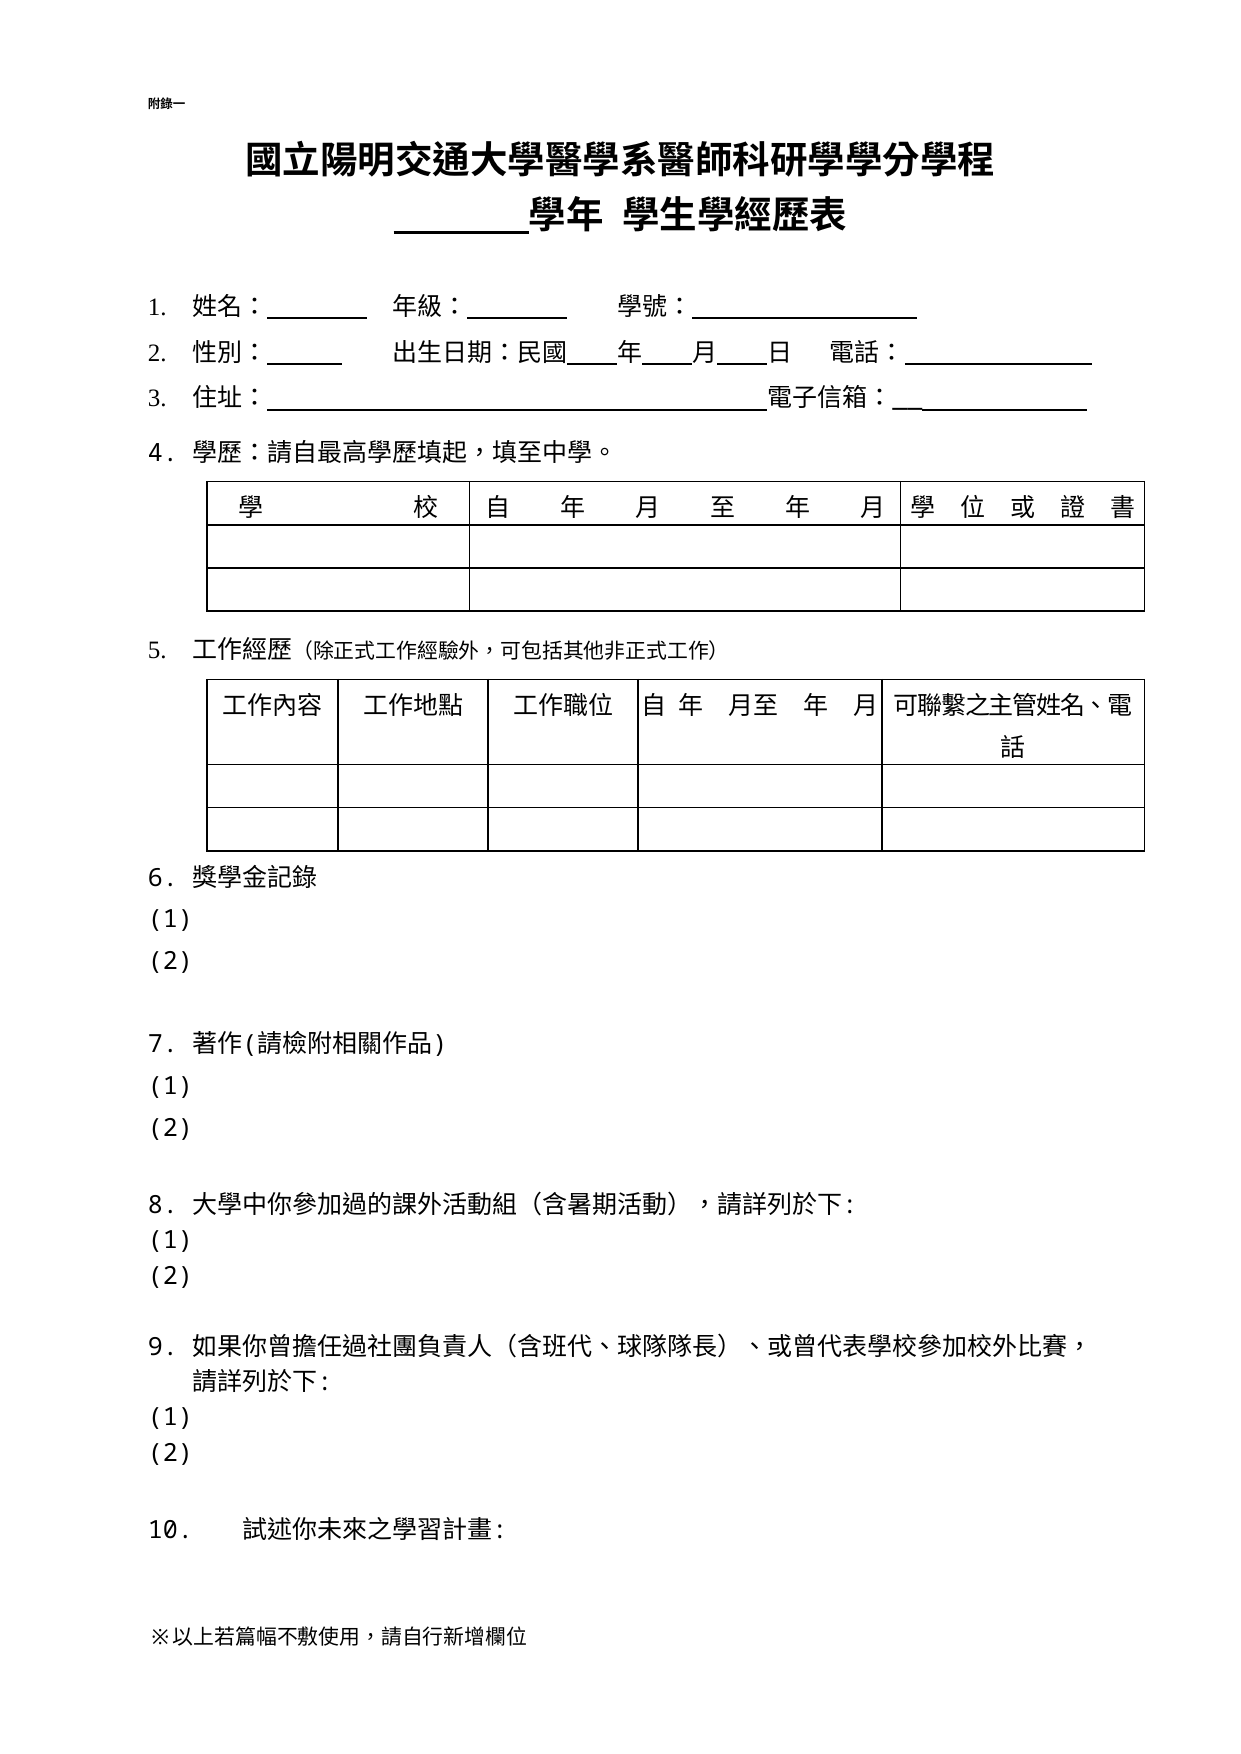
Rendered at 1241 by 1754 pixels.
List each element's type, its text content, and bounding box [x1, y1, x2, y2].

text (2) [148, 935, 1092, 977]
list 姓名： 年級： 學號： [148, 277, 1092, 322]
text (2) [148, 1102, 1092, 1143]
text (1) [148, 1397, 1092, 1433]
table_header 學 位 或 證 書 [901, 482, 1144, 524]
list 著作(請檢附相關作品) [148, 1018, 1092, 1060]
table_cell [883, 808, 1144, 850]
table_header 工作內容 [208, 680, 337, 763]
list 大學中你參加過的課外活動組（含暑期活動），請詳列於下: [148, 1185, 1092, 1220]
list 獎學金記錄 [148, 852, 1092, 893]
table_cell [339, 808, 487, 850]
list 學歷：請自最高學歷填起，填至中學。 [148, 427, 1092, 468]
text (1) [148, 893, 1092, 935]
table_cell [489, 765, 637, 807]
table_cell [208, 526, 469, 567]
table_header 學 校 [208, 482, 469, 524]
table_cell [208, 765, 337, 807]
table_cell [339, 765, 487, 807]
table_cell [208, 808, 337, 850]
list 住址： 電子信箱：__ [148, 368, 1092, 414]
table_cell [883, 765, 1144, 807]
table_cell [639, 808, 881, 850]
list 試述你未來之學習計畫: [148, 1504, 1092, 1545]
text 學年 學生學經歷表 [148, 184, 1092, 239]
table_header 可聯繫之主管姓名、電話 [883, 680, 1144, 763]
text (2) [148, 1433, 1092, 1468]
table_cell [639, 765, 881, 807]
list 工作經歷（除正式工作經驗外，可包括其他非正式工作） [148, 624, 1092, 666]
table_cell [208, 569, 469, 610]
table_header 自 年 月 至 年 月 [470, 482, 900, 524]
table_header 自 年 月至 年 月 [639, 680, 881, 763]
table_cell [470, 569, 900, 610]
list 如果你曾擔任過社團負責人（含班代、球隊隊長）、或曾代表學校參加校外比賽，請詳列於下: [148, 1327, 1092, 1397]
table_cell [901, 569, 1144, 610]
list 性別： 出生日期：民國 年 月 日 電話： [148, 322, 1092, 368]
table_header 工作職位 [489, 680, 637, 763]
table_cell [901, 526, 1144, 567]
text (2) [148, 1256, 1092, 1291]
table_header 工作地點 [339, 680, 487, 763]
text (1) [148, 1060, 1092, 1102]
table_cell [489, 808, 637, 850]
text (1) [148, 1220, 1092, 1256]
table_cell [470, 526, 900, 567]
